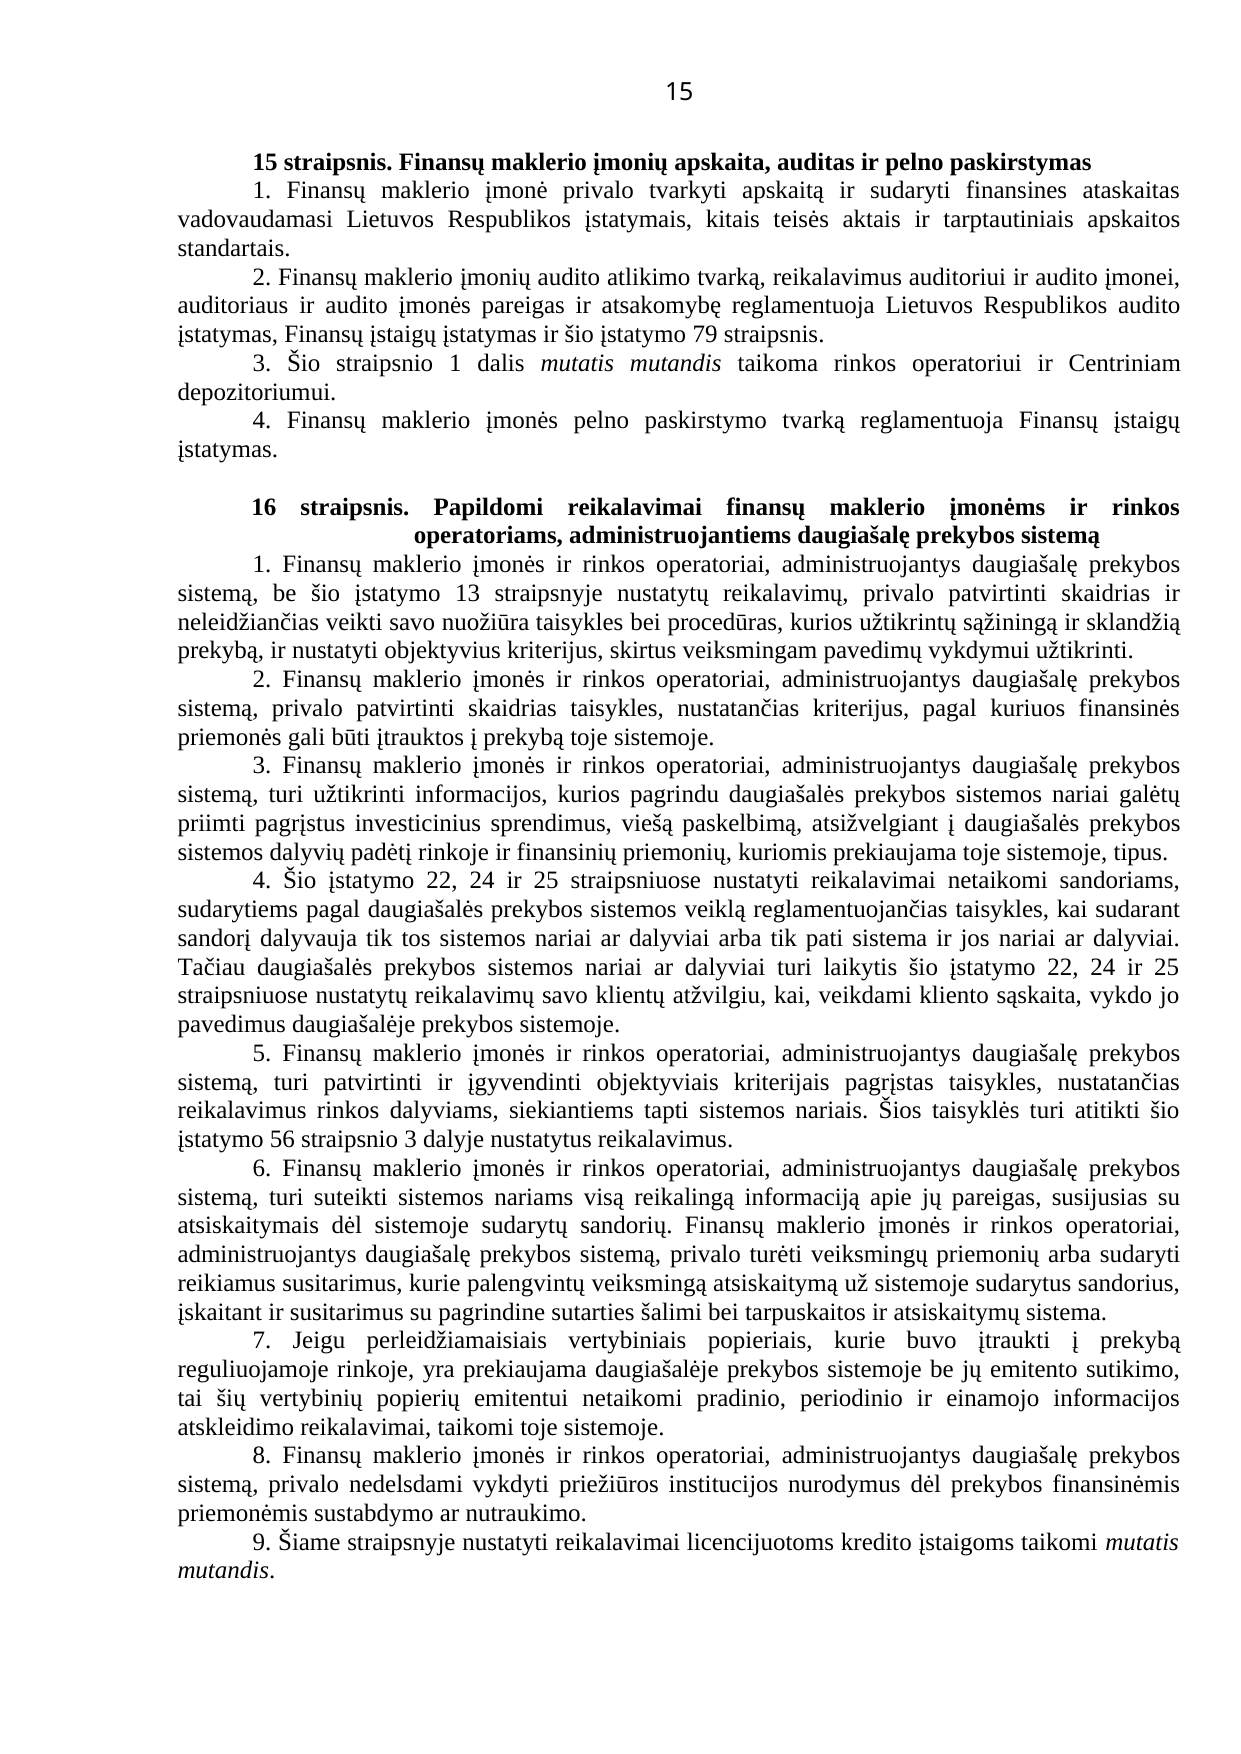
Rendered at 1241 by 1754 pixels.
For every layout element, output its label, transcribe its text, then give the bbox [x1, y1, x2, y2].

text 1. Finansų maklerio įmonė privalo tvarkyti apskaitą ir sudaryti finansines ataskaitas vadovaudamasi Lietuvos Respublikos įstatymais, kitais teisės aktais ir tarptautiniais apskaitos standartais. [177, 176, 1181, 262]
text 2. Finansų maklerio įmonės ir rinkos operatoriai, administruojantys daugiašalę prekybos sistemą, privalo patvirtinti skaidrias taisykles, nustatančias kriterijus, pagal kuriuos finansinės priemonės gali būti įtrauktos į prekybą toje sistemoje. [177, 664, 1181, 751]
text 3. Šio straipsnio 1 dalis mutatis mutandis taikoma rinkos operatoriui ir Centriniam depozitoriumui. [177, 348, 1181, 406]
text 15 straipsnis. Finansų maklerio įmonių apskaita, auditas ir pelno paskirstymas [252, 147, 1181, 176]
text 1. Finansų maklerio įmonės ir rinkos operatoriai, administruojantys daugiašalę prekybos sistemą, be šio įstatymo 13 straipsnyje nustatytų reikalavimų, privalo patvirtinti skaidrias ir neleidžiančias veikti savo nuožiūra taisykles bei procedūras, kurios užtikrintų sąžiningą ir sklandžią prekybą, ir nustatyti objektyvius kriterijus, skirtus veiksmingam pavedimų vykdymui užtikrinti. [177, 549, 1181, 664]
text 4. Šio įstatymo 22, 24 ir 25 straipsniuose nustatyti reikalavimai netaikomi sandoriams, sudarytiems pagal daugiašalės prekybos sistemos veiklą reglamentuojančias taisykles, kai sudarant sandorį dalyvauja tik tos sistemos nariai ar dalyviai arba tik pati sistema ir jos nariai ar dalyviai. Tačiau daugiašalės prekybos sistemos nariai ar dalyviai turi laikytis šio įstatymo 22, 24 ir 25 straipsniuose nustatytų reikalavimų savo klientų atžvilgiu, kai, veikdami kliento sąskaita, vykdo jo pavedimus daugiašalėje prekybos sistemoje. [177, 866, 1181, 1038]
text 16 straipsnis. Papildomi reikalavimai finansų maklerio įmonėms ir rinkos operatoriams, administruojantiems daugiašalę prekybos sistemą [251, 492, 1181, 549]
text 8. Finansų maklerio įmonės ir rinkos operatoriai, administruojantys daugiašalę prekybos sistemą, privalo nedelsdami vykdyti priežiūros institucijos nurodymus dėl prekybos finansinėmis priemonėmis sustabdymo ar nutraukimo. [177, 1441, 1181, 1527]
text 2. Finansų maklerio įmonių audito atlikimo tvarką, reikalavimus auditoriui ir audito įmonei, auditoriaus ir audito įmonės pareigas ir atsakomybę reglamentuoja Lietuvos Respublikos audito įstatymas, Finansų įstaigų įstatymas ir šio įstatymo 79 straipsnis. [177, 262, 1181, 348]
text 5. Finansų maklerio įmonės ir rinkos operatoriai, administruojantys daugiašalę prekybos sistemą, turi patvirtinti ir įgyvendinti objektyviais kriterijais pagrįstas taisykles, nustatančias reikalavimus rinkos dalyviams, siekiantiems tapti sistemos nariais. Šios taisyklės turi atitikti šio įstatymo 56 straipsnio 3 dalyje nustatytus reikalavimus. [177, 1038, 1181, 1153]
text 6. Finansų maklerio įmonės ir rinkos operatoriai, administruojantys daugiašalę prekybos sistemą, turi suteikti sistemos nariams visą reikalingą informaciją apie jų pareigas, susijusias su atsiskaitymais dėl sistemoje sudarytų sandorių. Finansų maklerio įmonės ir rinkos operatoriai, administruojantys daugiašalę prekybos sistemą, privalo turėti veiksmingų priemonių arba sudaryti reikiamus susitarimus, kurie palengvintų veiksmingą atsiskaitymą už sistemoje sudarytus sandorius, įskaitant ir susitarimus su pagrindine sutarties šalimi bei tarpuskaitos ir atsiskaitymų sistema. [177, 1153, 1181, 1326]
text 9. Šiame straipsnyje nustatyti reikalavimai licencijuotoms kredito įstaigoms taikomi mutatis mutandis. [177, 1527, 1181, 1584]
text 7. Jeigu perleidžiamaisiais vertybiniais popieriais, kurie buvo įtraukti į prekybą reguliuojamoje rinkoje, yra prekiaujama daugiašalėje prekybos sistemoje be jų emitento sutikimo, tai šių vertybinių popierių emitentui netaikomi pradinio, periodinio ir einamojo informacijos atskleidimo reikalavimai, taikomi toje sistemoje. [177, 1326, 1181, 1441]
text 3. Finansų maklerio įmonės ir rinkos operatoriai, administruojantys daugiašalę prekybos sistemą, turi užtikrinti informacijos, kurios pagrindu daugiašalės prekybos sistemos nariai galėtų priimti pagrįstus investicinius sprendimus, viešą paskelbimą, atsižvelgiant į daugiašalės prekybos sistemos dalyvių padėtį rinkoje ir finansinių priemonių, kuriomis prekiaujama toje sistemoje, tipus. [177, 751, 1181, 866]
text 4. Finansų maklerio įmonės pelno paskirstymo tvarką reglamentuoja Finansų įstaigų įstatymas. [177, 406, 1181, 463]
